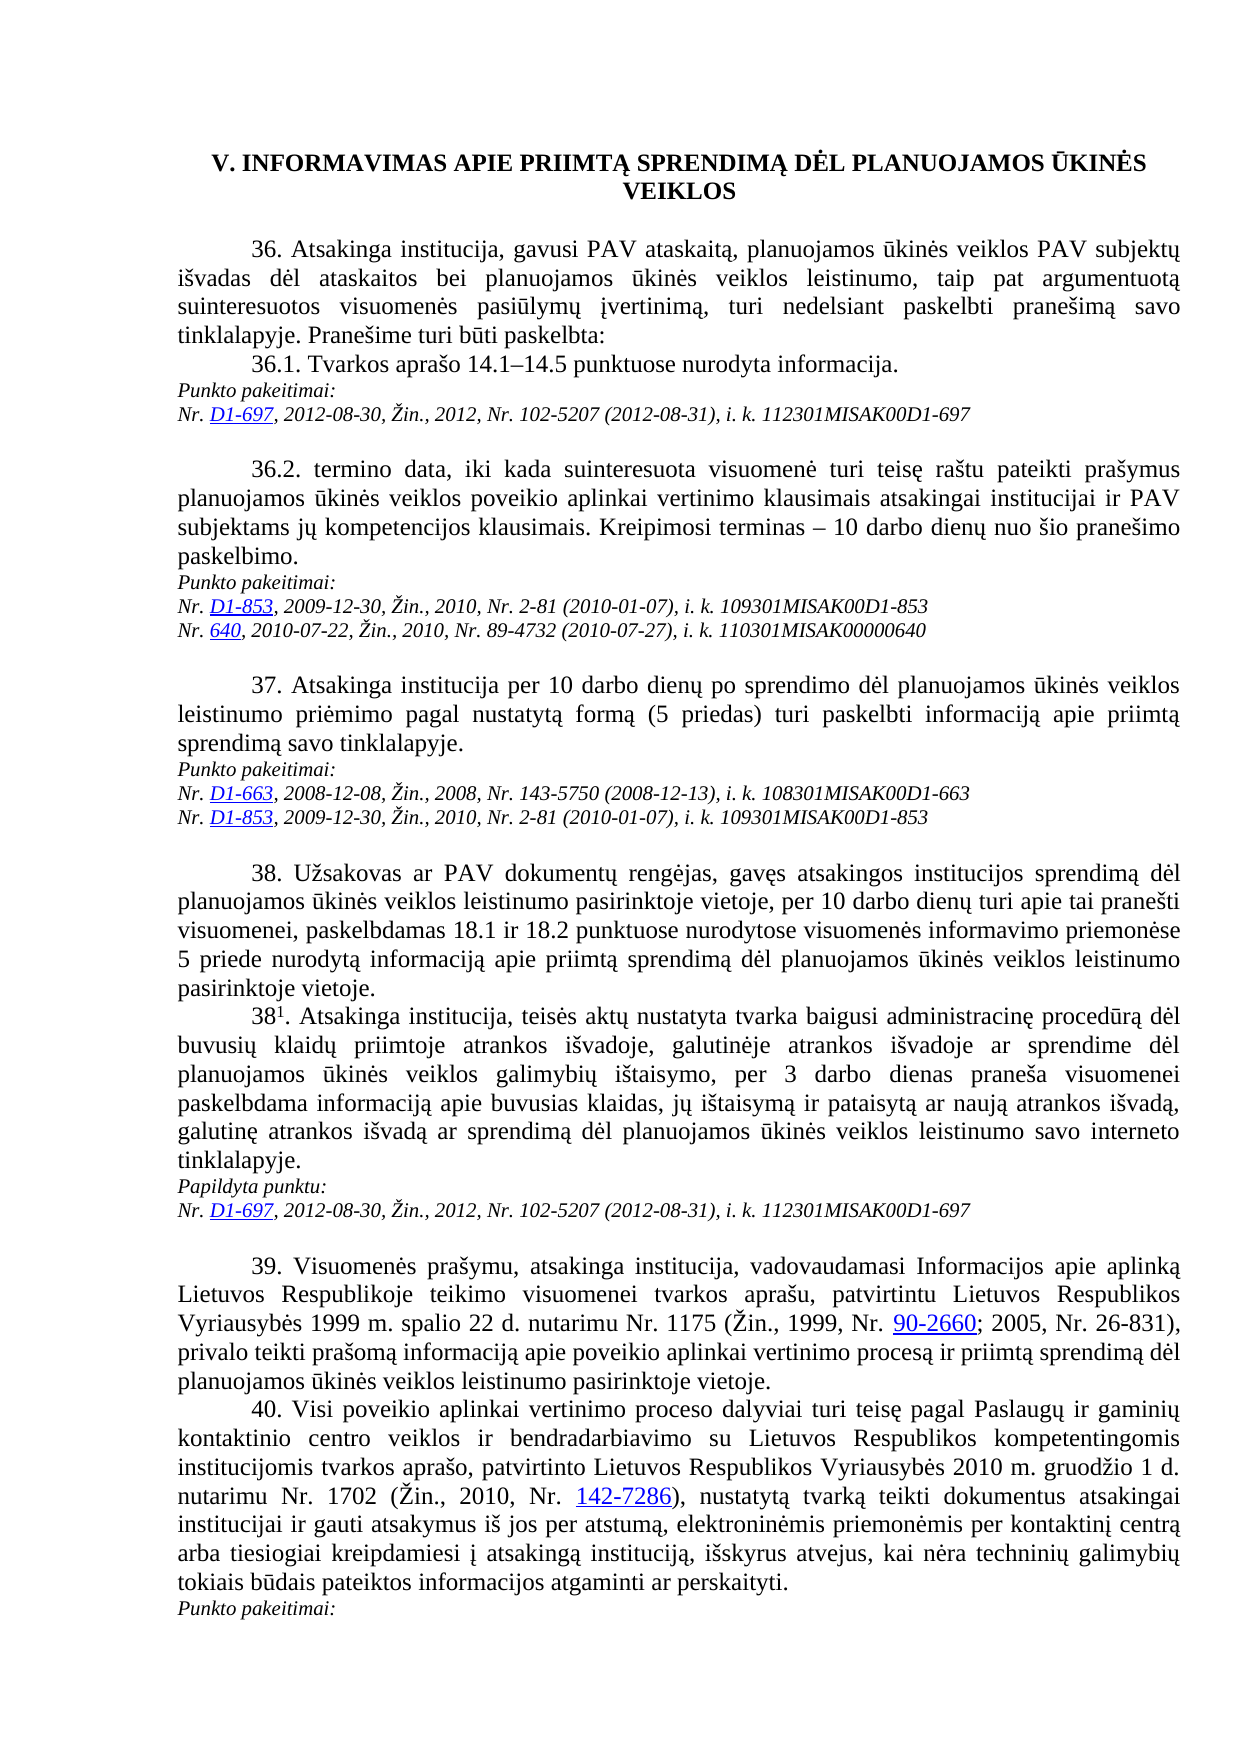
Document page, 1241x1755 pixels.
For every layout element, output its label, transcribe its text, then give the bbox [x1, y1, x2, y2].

text Punkto pakeitimai: [177, 569, 1181, 594]
text Nr. D1-663, 2008-12-08, Žin., 2008, Nr. 143-5750 (2008-12-13), i. k. 108301MISAK00D1-663 [177, 781, 1181, 805]
text 39. Visuomenės prašymu, atsakinga institucija, vadovaudamasi Informacijos apie aplinką Lietuvos Respublikoje teikimo visuomenei tvarkos aprašu, patvirtintu Lietuvos Respublikos Vyriausybės 1999 m. spalio 22 d. nutarimu Nr. 1175 (Žin., 1999, Nr. 90-2660; 2005, Nr. 26-831), privalo teikti prašomą informaciją apie poveikio aplinkai vertinimo procesą ir priimtą sprendimą dėl planuojamos ūkinės veiklos leistinumo pasirinktoje vietoje. [177, 1251, 1181, 1394]
text 36. Atsakinga institucija, gavusi PAV ataskaitą, planuojamos ūkinės veiklos PAV subjektų išvadas dėl ataskaitos bei planuojamos ūkinės veiklos leistinumo, taip pat argumentuotą suinteresuotos visuomenės pasiūlymų įvertinimą, turi nedelsiant paskelbti pranešimą savo tinklalapyje. Pranešime turi būti paskelbta: [177, 234, 1181, 349]
text Punkto pakeitimai: [177, 378, 1181, 402]
text Punkto pakeitimai: [177, 1596, 1181, 1620]
text 38. Užsakovas ar PAV dokumentų rengėjas, gavęs atsakingos institucijos sprendimą dėl planuojamos ūkinės veiklos leistinumo pasirinktoje vietoje, per 10 darbo dienų turi apie tai pranešti visuomenei, paskelbdamas 18.1 ir 18.2 punktuose nurodytose visuomenės informavimo priemonėse 5 priede nurodytą informaciją apie priimtą sprendimą dėl planuojamos ūkinės veiklos leistinumo pasirinktoje vietoje. [177, 858, 1181, 1001]
text Punkto pakeitimai: [177, 757, 1181, 781]
text Nr. D1-697, 2012-08-30, Žin., 2012, Nr. 102-5207 (2012-08-31), i. k. 112301MISAK00D1-697 [177, 1198, 1181, 1222]
text Nr. D1-853, 2009-12-30, Žin., 2010, Nr. 2-81 (2010-01-07), i. k. 109301MISAK00D1-853 [177, 594, 1181, 618]
text Papildyta punktu: [177, 1174, 1181, 1198]
text 36.1. Tvarkos aprašo 14.1–14.5 punktuose nurodyta informacija. [177, 349, 1181, 378]
text V. INFORMAVIMAS APIE PRIIMTĄ SPRENDIMĄ DĖL PLANUOJAMOS ŪKINĖS VEIKLOS [177, 148, 1181, 205]
text Nr. D1-697, 2012-08-30, Žin., 2012, Nr. 102-5207 (2012-08-31), i. k. 112301MISAK00D1-697 [177, 402, 1181, 426]
text Nr. 640, 2010-07-22, Žin., 2010, Nr. 89-4732 (2010-07-27), i. k. 110301MISAK00000640 [177, 618, 1181, 642]
text Nr. D1-853, 2009-12-30, Žin., 2010, Nr. 2-81 (2010-01-07), i. k. 109301MISAK00D1-853 [177, 805, 1181, 829]
text 381. Atsakinga institucija, teisės aktų nustatyta tvarka baigusi administracinę procedūrą dėl buvusių klaidų priimtoje atrankos išvadoje, galutinėje atrankos išvadoje ar sprendime dėl planuojamos ūkinės veiklos galimybių ištaisymo, per 3 darbo dienas praneša visuomenei paskelbdama informaciją apie buvusias klaidas, jų ištaisymą ir pataisytą ar naują atrankos išvadą, galutinę atrankos išvadą ar sprendimą dėl planuojamos ūkinės veiklos leistinumo savo interneto tinklalapyje. [177, 1001, 1181, 1174]
text 37. Atsakinga institucija per 10 darbo dienų po sprendimo dėl planuojamos ūkinės veiklos leistinumo priėmimo pagal nustatytą formą (5 priedas) turi paskelbti informaciją apie priimtą sprendimą savo tinklalapyje. [177, 671, 1181, 757]
text 40. Visi poveikio aplinkai vertinimo proceso dalyviai turi teisę pagal Paslaugų ir gaminių kontaktinio centro veiklos ir bendradarbiavimo su Lietuvos Respublikos kompetentingomis institucijomis tvarkos aprašo, patvirtinto Lietuvos Respublikos Vyriausybės 2010 m. gruodžio 1 d. nutarimu Nr. 1702 (Žin., 2010, Nr. 142-7286), nustatytą tvarką teikti dokumentus atsakingai institucijai ir gauti atsakymus iš jos per atstumą, elektroninėmis priemonėmis per kontaktinį centrą arba tiesiogiai kreipdamiesi į atsakingą instituciją, išskyrus atvejus, kai nėra techninių galimybių tokiais būdais pateiktos informacijos atgaminti ar perskaityti. [177, 1394, 1181, 1596]
text 36.2. termino data, iki kada suinteresuota visuomenė turi teisę raštu pateikti prašymus planuojamos ūkinės veiklos poveikio aplinkai vertinimo klausimais atsakingai institucijai ir PAV subjektams jų kompetencijos klausimais. Kreipimosi terminas – 10 darbo dienų nuo šio pranešimo paskelbimo. [177, 454, 1181, 569]
